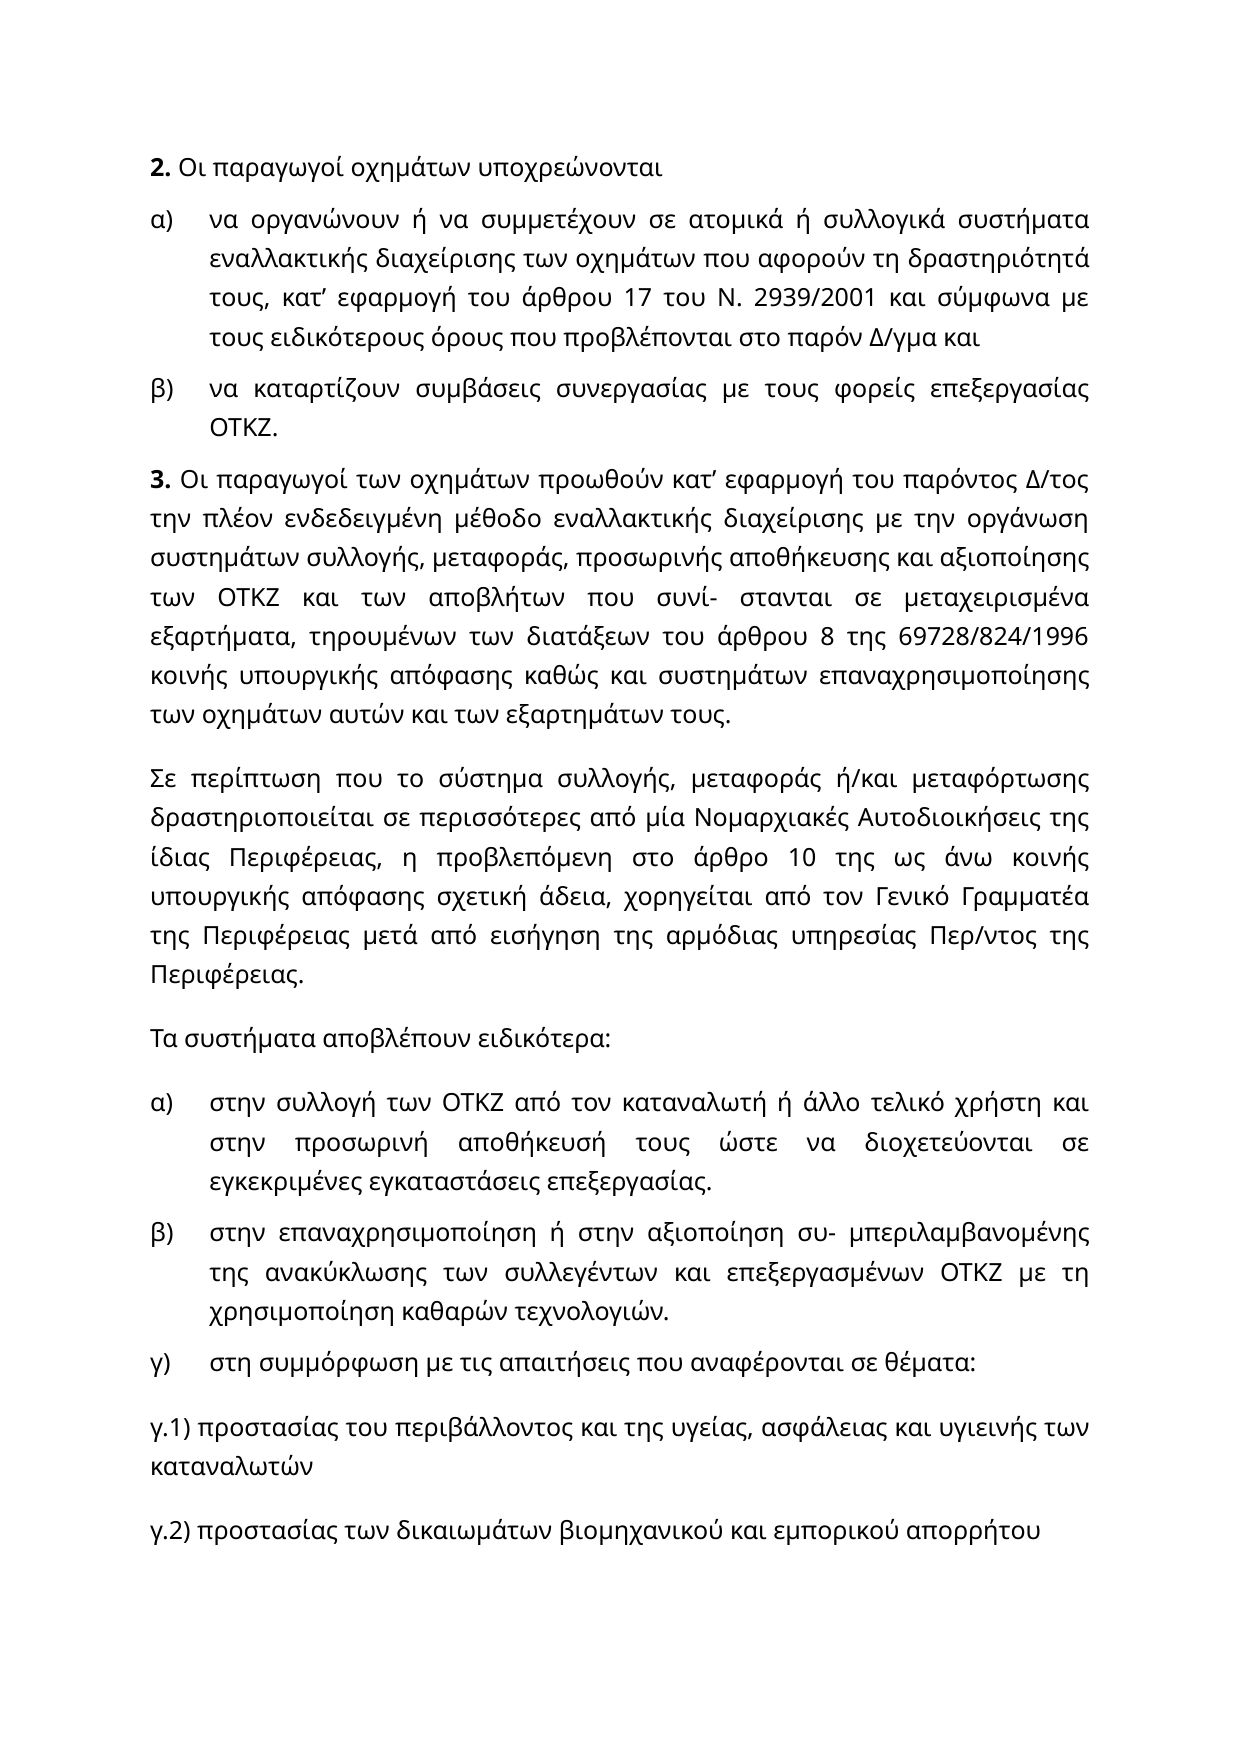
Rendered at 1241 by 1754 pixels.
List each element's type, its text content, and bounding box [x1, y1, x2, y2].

list γ) στη συμμόρφωση με τις απαιτήσεις που αναφέρονται σε θέματα: [150, 1345, 1090, 1379]
text Σε περίπτωση που το σύστημα συλλογής, μεταφοράς ή/και μεταφόρτωσης δραστηριοποιείται σε περισσότερες από μία Νομαρχιακές Αυτοδιοικήσεις της ίδιας Περιφέρειας, η προβλεπόμενη στο άρθρο 10 της ως άνω κοινής υπουργικής απόφασης σχετική άδεια, χορηγείται από τον Γενικό Γραμματέα της Περιφέρειας μετά από εισήγηση της αρμόδιας υπηρεσίας Περ/ντος της Περιφέρειας. [150, 761, 1090, 991]
list α) να οργανώνουν ή να συμμετέχουν σε ατομικά ή συλλογικά συστήματα εναλλακτικής διαχείρισης των οχημάτων που αφορούν τη δραστηριότητά τους, κατ’ εφαρμογή του άρθρου 17 του Ν. 2939/2001 και σύμφωνα με τους ειδικότερους όρους που προβλέπονται στο παρόν Δ/γμα και [150, 202, 1090, 353]
list β) στην επαναχρησιμοποίηση ή στην αξιοποίηση συ- μπεριλαμβανομένης της ανακύκλωσης των συλλεγέντων και επεξεργασμένων ΟΤΚΖ με τη χρησιμοποίηση καθαρών τεχνολογιών. [150, 1215, 1090, 1327]
text γ.1) προστασίας του περιβάλλοντος και της υγείας, ασφάλειας και υγιεινής των καταναλωτών [150, 1409, 1090, 1482]
list β) να καταρτίζουν συμβάσεις συνεργασίας με τους φορείς επεξεργασίας ΟΤΚΖ. [150, 371, 1090, 444]
text γ.2) προστασίας των δικαιωμάτων βιομηχανικού και εμπορικού απορρήτου [150, 1512, 1090, 1547]
text 3. Οι παραγωγοί των οχημάτων προωθούν κατ’ εφαρμογή του παρόντος Δ/τος την πλέον ενδεδειγμένη μέθοδο εναλλακτικής διαχείρισης με την οργάνωση συστημάτων συλλογής, μεταφοράς, προσωρινής αποθήκευσης και αξιοποίησης των ΟΤΚΖ και των αποβλήτων που συνί- στανται σε μεταχειρισμένα εξαρτήματα, τηρουμένων των διατάξεων του άρθρου 8 της 69728/824/1996 κοινής υπουργικής απόφασης καθώς και συστημάτων επαναχρησιμοποίησης των οχημάτων αυτών και των εξαρτημάτων τους. [150, 462, 1090, 731]
list α) στην συλλογή των ΟΤΚΖ από τον καταναλωτή ή άλλο τελικό χρήστη και στην προσωρινή αποθήκευσή τους ώστε να διοχετεύονται σε εγκεκριμένες εγκαταστάσεις επεξεργασίας. [150, 1085, 1090, 1197]
text 2. Οι παραγωγοί οχημάτων υποχρεώνονται [150, 150, 1090, 184]
text Τα συστήματα αποβλέπουν ειδικότερα: [150, 1021, 1090, 1055]
